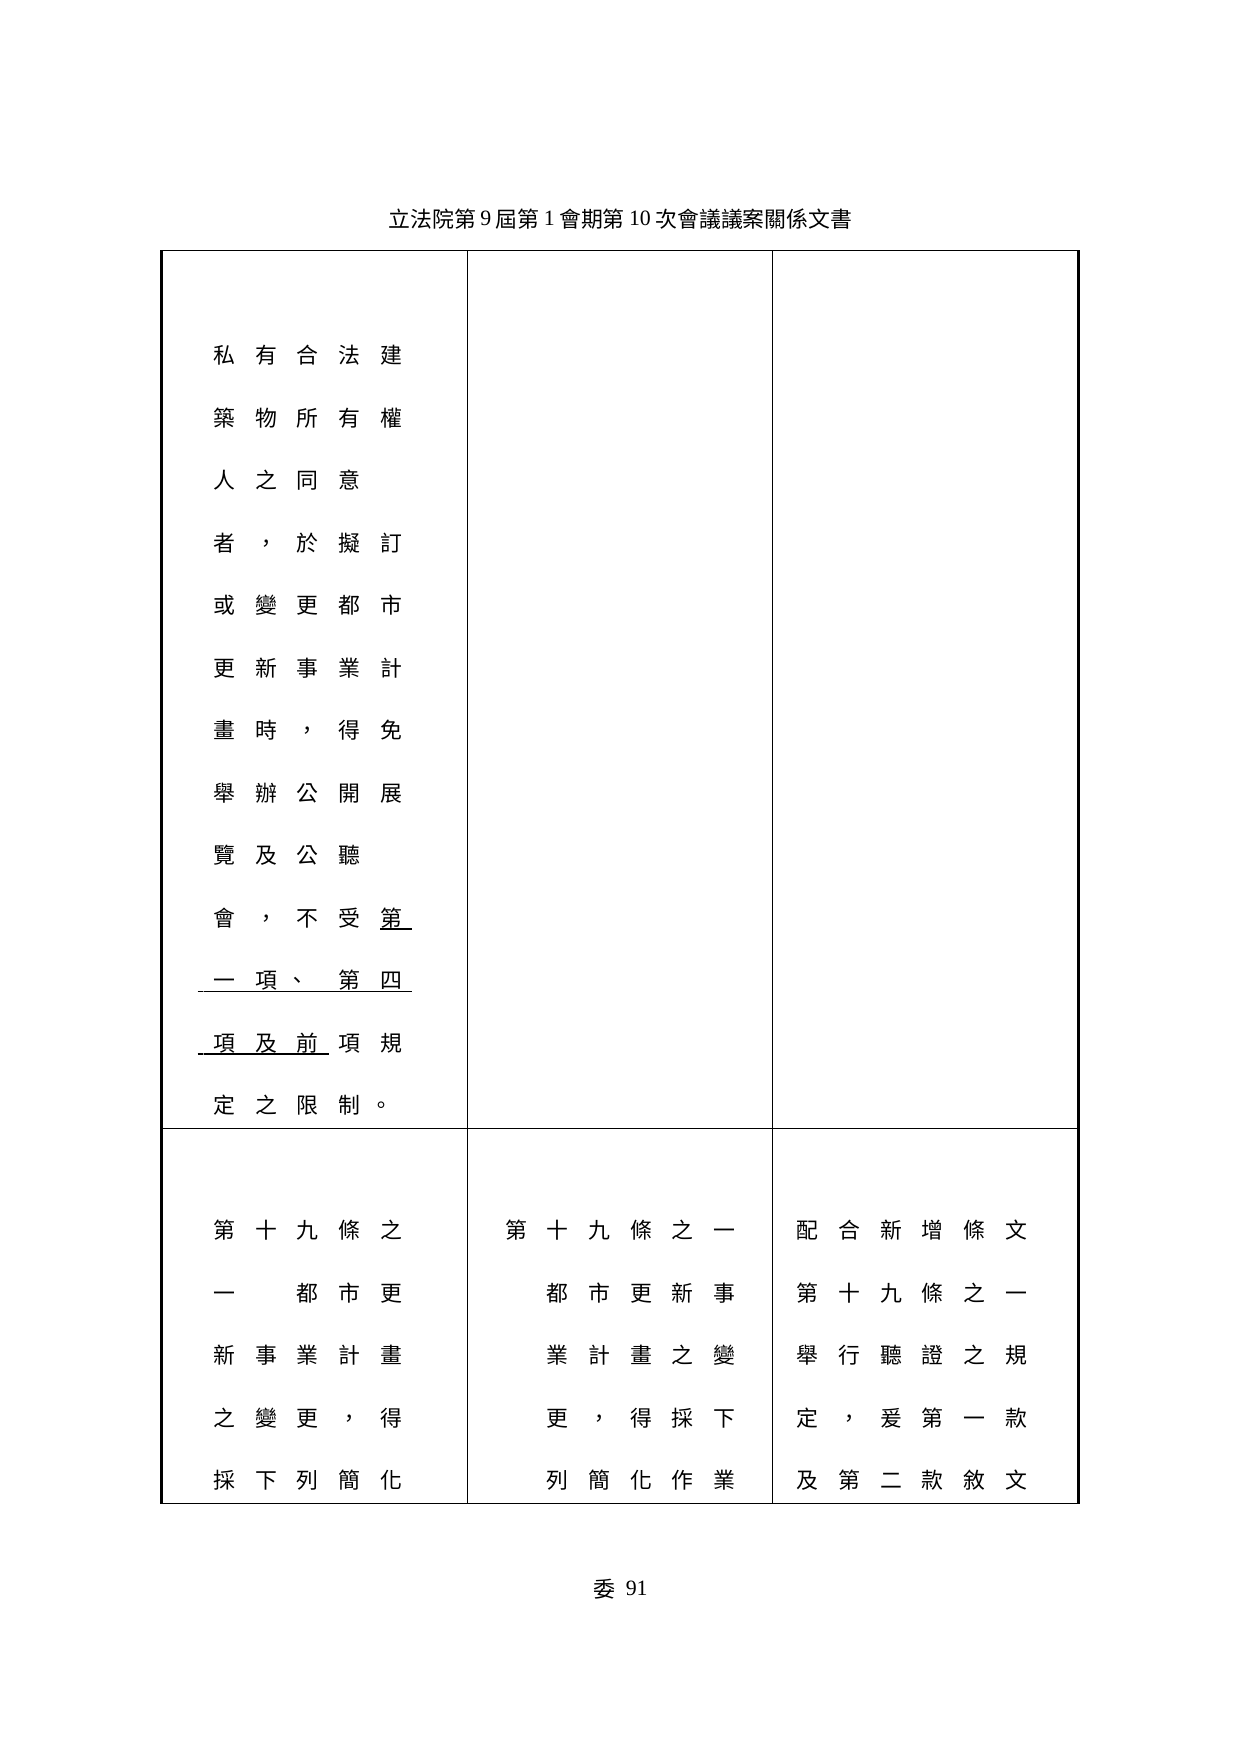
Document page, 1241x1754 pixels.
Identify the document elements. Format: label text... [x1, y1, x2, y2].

table_cell [773, 251, 1077, 1128]
table_cell 第十九條之一 都市更新事業計畫之變更，得採下列簡化作業 [468, 1129, 772, 1503]
table_cell [468, 251, 772, 1128]
table_cell 配合新增條文第十九條之一舉行聽證之規定，爰第一款及第二款敘文 [773, 1129, 1077, 1503]
table_cell 第十九條之一 都市更新事業計畫之變更，得採下列簡化 [163, 1129, 467, 1503]
table_cell 私有合法建築物所有權人之同意者，於擬訂或變更都市更新事業計畫時，得免舉辦公開展覽及公聽會，不受第一項、第四項及前項規定之限制。 [163, 251, 467, 1128]
